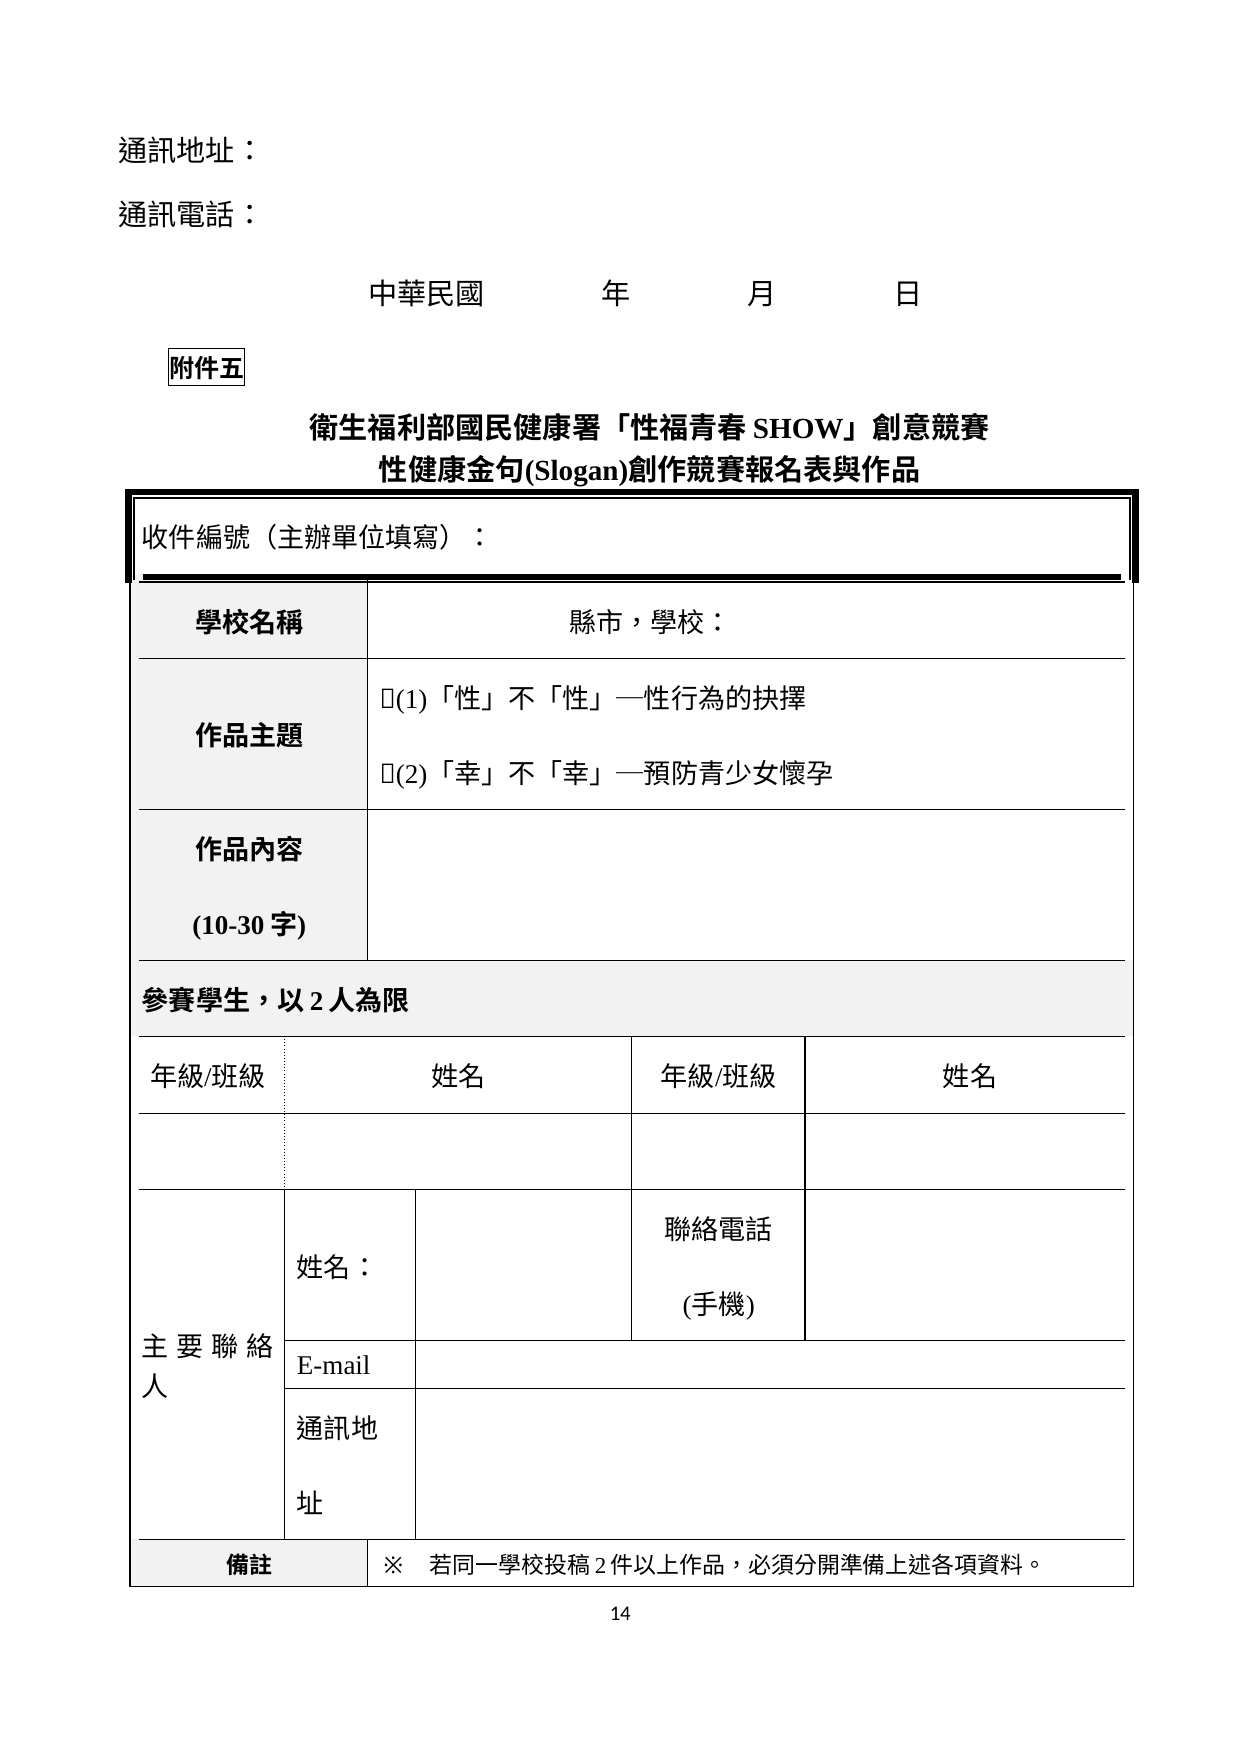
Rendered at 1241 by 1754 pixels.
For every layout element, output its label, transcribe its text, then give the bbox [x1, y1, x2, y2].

list 中華民國 年 月 日 [168, 254, 1122, 329]
table_cell 備註 [131, 1539, 367, 1586]
list 附件五 [168, 329, 1122, 404]
table_header 收件編號（主辦單位填寫）： [135, 499, 1129, 573]
table_cell [416, 1190, 631, 1340]
table_cell [368, 809, 1133, 960]
text 衛生福利部國民健康署「性福青春SHOW」創意競賽 [118, 404, 1122, 447]
table_cell [416, 1388, 1133, 1539]
table_cell 年級/班級 [632, 1037, 804, 1113]
table_cell 聯絡電話 (手機) [632, 1190, 804, 1340]
table_cell [806, 1189, 1133, 1340]
table_cell [806, 1113, 1133, 1189]
table_cell 參賽學生，以2人為限 [131, 960, 1133, 1036]
table_cell [632, 1114, 804, 1189]
table_cell 姓名 [806, 1036, 1133, 1113]
text 通訊電話： [118, 191, 1122, 233]
text 通訊地址： [118, 128, 1122, 170]
table_cell 縣市，學校： [368, 574, 1133, 658]
text 性健康金句(Slogan)創作競賽報名表與作品 [118, 447, 1122, 489]
table_cell 姓名： [285, 1190, 415, 1340]
table_cell 姓名 [285, 1037, 631, 1113]
table_cell E-mail [285, 1341, 415, 1388]
table_cell 通訊地址 [285, 1389, 415, 1539]
table_cell 作品主題 [131, 658, 367, 809]
table_cell [131, 1113, 285, 1189]
table_cell 學校名稱 [131, 574, 367, 658]
table_cell 若同一學校投稿2件以上作品，必須分開準備上述各項資料。 繳交內容：（1）報名表與作品紙本1份（2）授權書1份（需所有參賽者簽名）。 [368, 1539, 1133, 1586]
table_cell [416, 1340, 1133, 1388]
table_cell 年級/班級 [131, 1036, 285, 1113]
table_cell 作品內容 (10-30字) [131, 809, 367, 960]
table_cell (1)「性」不「性」─性行為的抉擇 (2)「幸」不「幸」─預防青少女懷孕 [368, 658, 1133, 809]
table_cell [285, 1114, 631, 1189]
table_cell 主要聯絡人 [131, 1189, 284, 1539]
